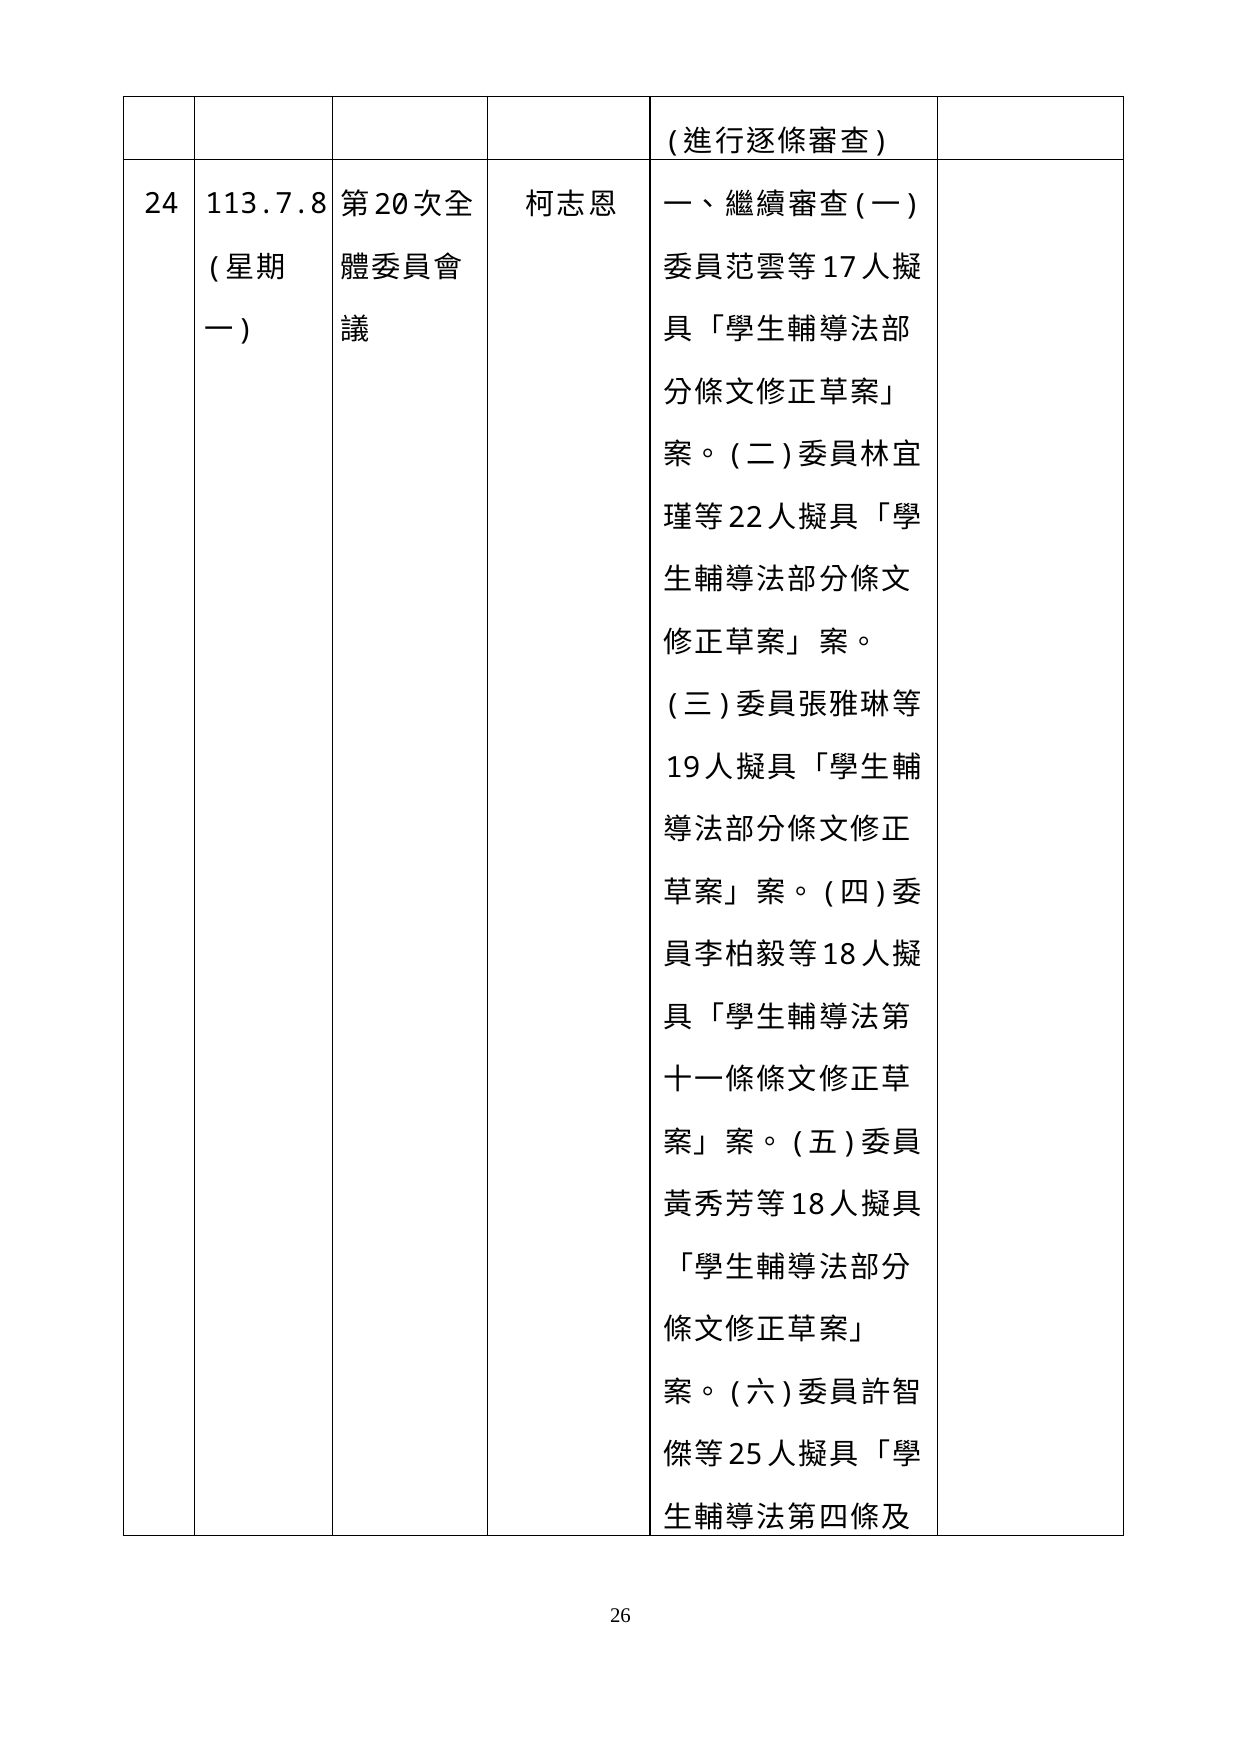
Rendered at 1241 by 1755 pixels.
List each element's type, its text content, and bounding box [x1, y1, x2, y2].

table_cell 113.7.8 (星期一) [195, 160, 332, 1535]
table_cell 一、繼續審查(一)委員范雲等17人擬具「學生輔導法部分條文修正草案」案。(二)委員林宜瑾等22人擬具「學生輔導法部分條文修正草案」案。(三)委員張雅琳等19人擬具「學生輔導法部分條文修正草案」案。(四)委員李柏毅等18人擬具「學生輔導法第十一條條文修正草案」案。(五)委員黃秀芳等18人擬具「學生輔導法部分條文修正草案」案。(六)委員許智傑等25人擬具「學生輔導法第四條及 [651, 160, 937, 1535]
table_cell [195, 97, 332, 159]
table_cell [938, 97, 1123, 159]
table_cell (進行逐條審查) [651, 97, 937, 159]
table_cell [938, 160, 1123, 1535]
table_cell [488, 97, 649, 159]
table_cell [333, 97, 487, 159]
table_cell 柯志恩 [488, 160, 649, 1535]
table_cell [124, 97, 194, 159]
table_cell 24 [124, 160, 194, 1535]
table_cell 第20次全體委員會議 [333, 160, 487, 1535]
